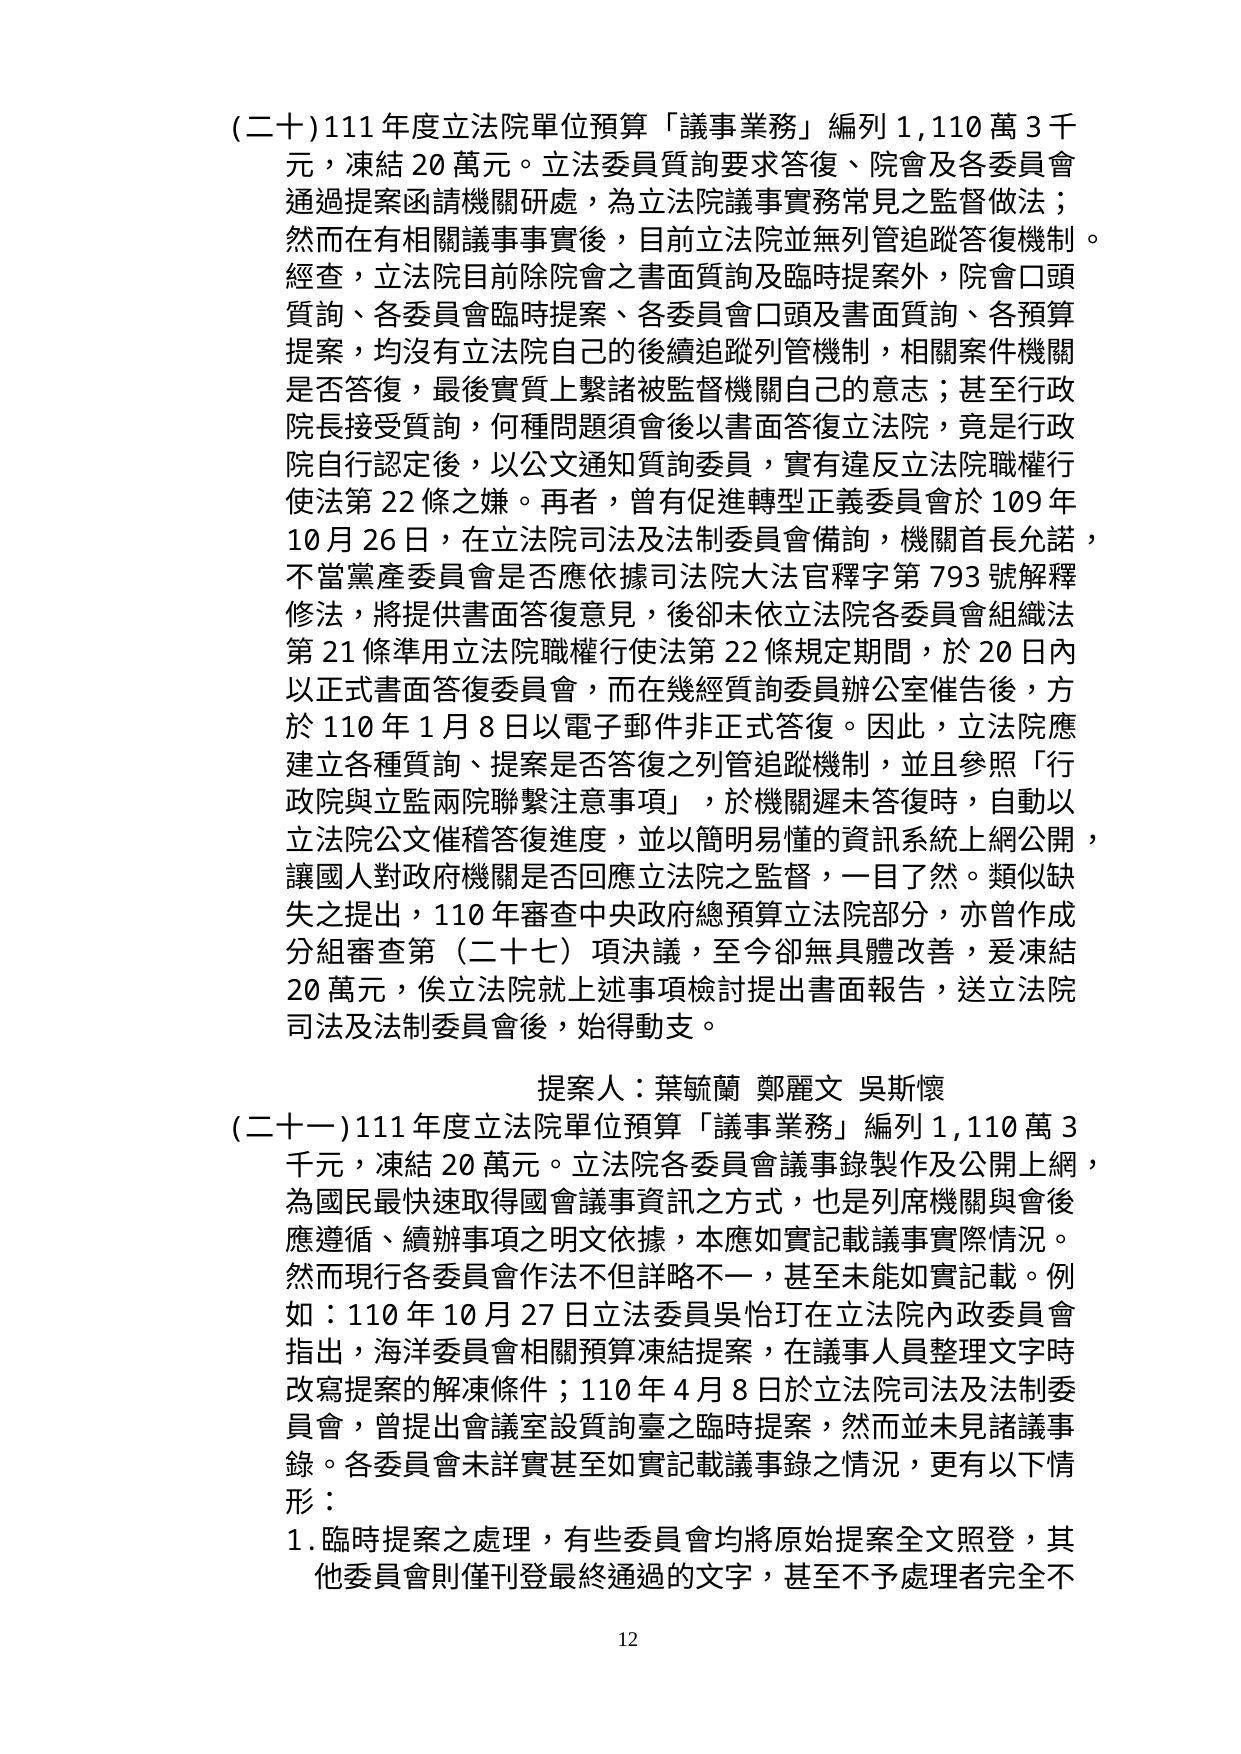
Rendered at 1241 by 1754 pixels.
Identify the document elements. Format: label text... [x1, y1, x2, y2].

text (二十一)111年度立法院單位預算「議事業務」編列1,110萬3千元，凍結20萬元。立法院各委員會議事錄製作及公開上網，為國民最快速取得國會議事資訊之方式，也是列席機關與會後應遵循、續辦事項之明文依據，本應如實記載議事實際情況。然而現行各委員會作法不但詳略不一，甚至未能如實記載。例如：110年10月27日立法委員吳怡玎在立法院內政委員會指出，海洋委員會相關預算凍結提案，在議事人員整理文字時改寫提案的解凍條件；110年4月8日於立法院司法及法制委員會，曾提出會議室設質詢臺之臨時提案，然而並未見諸議事錄。各委員會未詳實甚至如實記載議事錄之情況，更有以下情形： [227, 1108, 1078, 1520]
text 提案人：葉毓蘭 鄭麗文 吳斯懷 [537, 1045, 1078, 1108]
text 1.臨時提案之處理，有些委員會均將原始提案全文照登，其他委員會則僅刊登最終通過的文字，甚至不予處理者完全不 [285, 1520, 1078, 1595]
text (二十)111年度立法院單位預算「議事業務」編列1,110萬3千元，凍結20萬元。立法委員質詢要求答復、院會及各委員會通過提案函請機關研處，為立法院議事實務常見之監督做法；然而在有相關議事事實後，目前立法院並無列管追蹤答復機制。經查，立法院目前除院會之書面質詢及臨時提案外，院會口頭質詢、各委員會臨時提案、各委員會口頭及書面質詢、各預算提案，均沒有立法院自己的後續追蹤列管機制，相關案件機關是否答復，最後實質上繫諸被監督機關自己的意志；甚至行政院長接受質詢，何種問題須會後以書面答復立法院，竟是行政院自行認定後，以公文通知質詢委員，實有違反立法院職權行使法第22條之嫌。再者，曾有促進轉型正義委員會於109年10月26日，在立法院司法及法制委員會備詢，機關首長允諾，不當黨產委員會是否應依據司法院大法官釋字第793號解釋修法，將提供書面答復意見，後卻未依立法院各委員會組織法第21條準用立法院職權行使法第22條規定期間，於20日內以正式書面答復委員會，而在幾經質詢委員辦公室催告後，方於110年1月8日以電子郵件非正式答復。因此，立法院應建立各種質詢、提案是否答復之列管追蹤機制，並且參照「行政院與立監兩院聯繫注意事項」，於機關遲未答復時，自動以立法院公文催稽答復進度，並以簡明易懂的資訊系統上網公開，讓國人對政府機關是否回應立法院之監督，一目了然。類似缺失之提出，110年審查中央政府總預算立法院部分，亦曾作成分組審查第（二十七）項決議，至今卻無具體改善，爰凍結20萬元，俟立法院就上述事項檢討提出書面報告，送立法院司法及法制委員會後，始得動支。 [227, 108, 1078, 1045]
